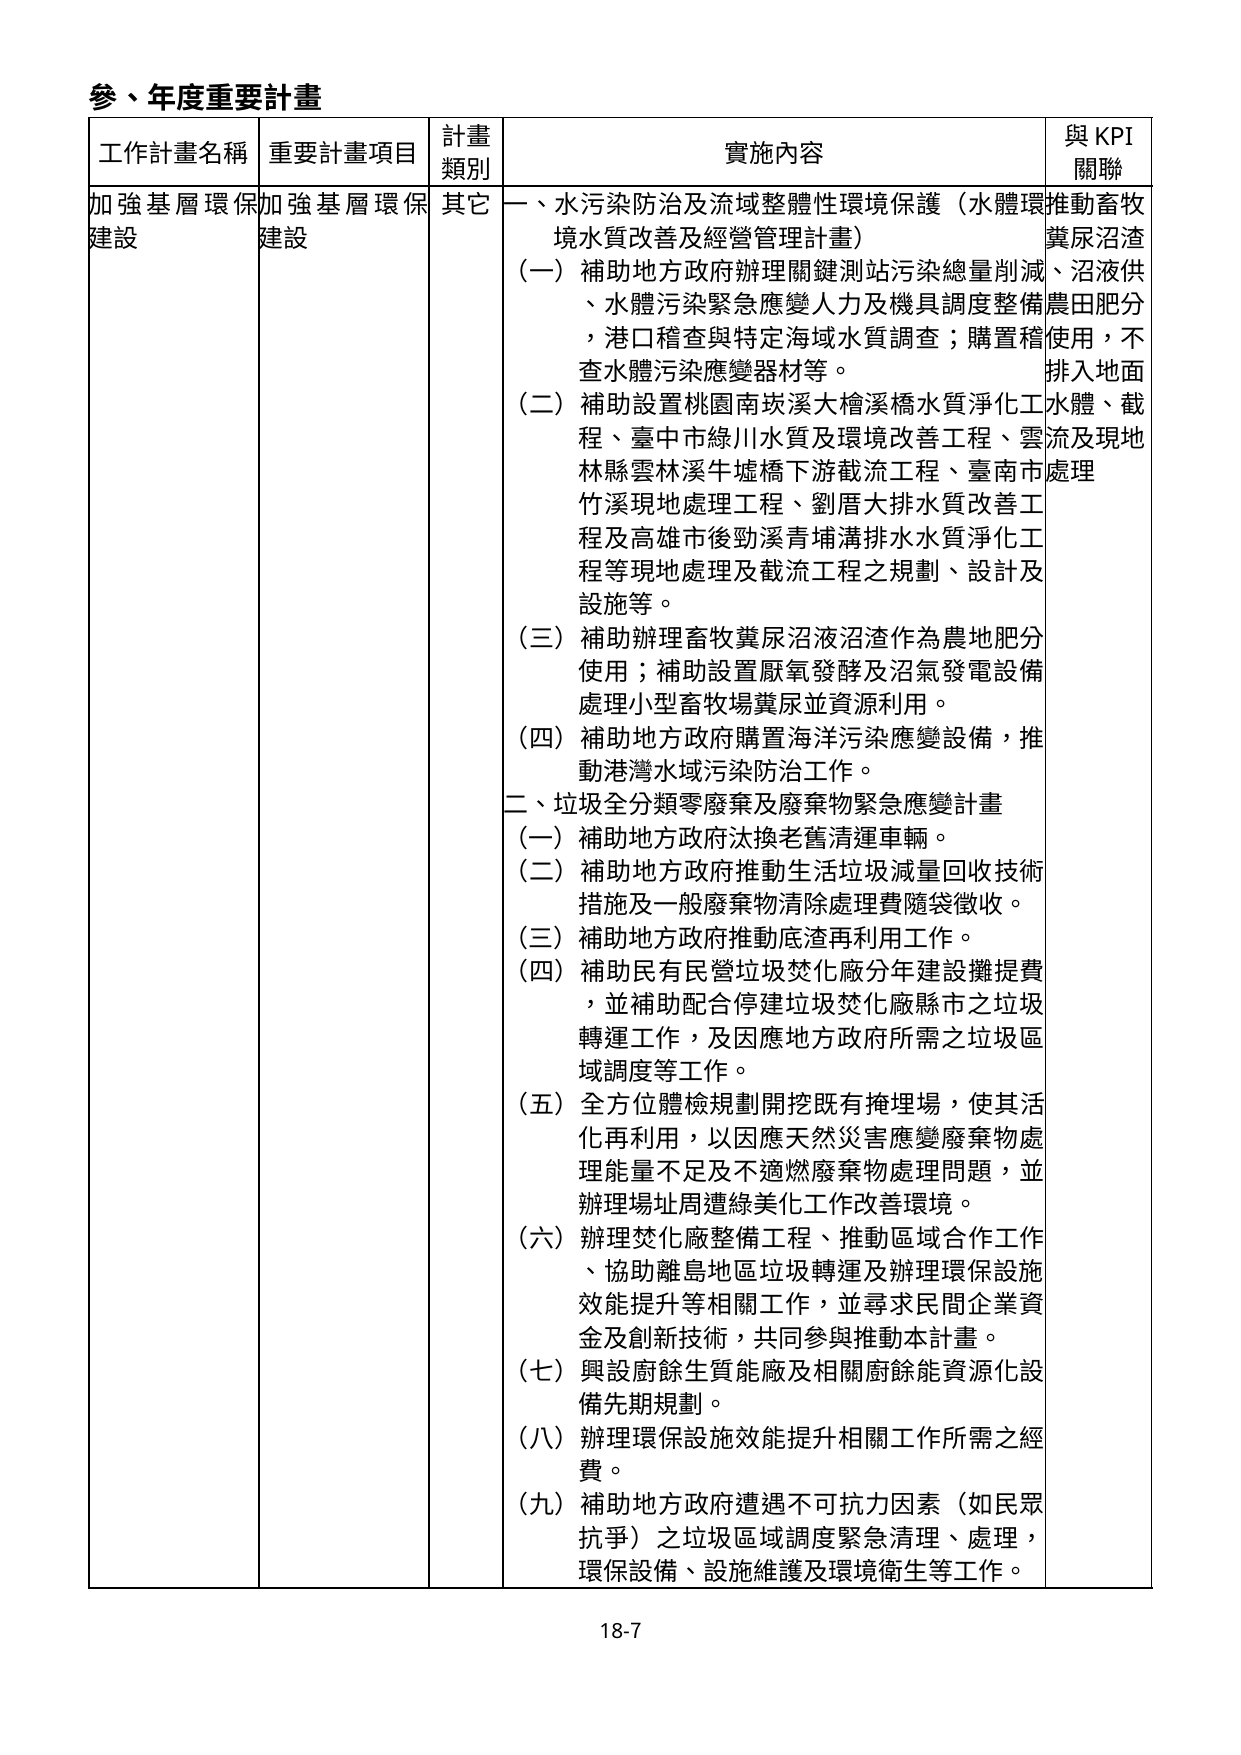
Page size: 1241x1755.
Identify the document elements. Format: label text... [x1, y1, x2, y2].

table_header 工作計畫名稱 [90, 118, 258, 185]
table_cell 加強基層環保建設 [90, 187, 258, 1587]
table_header 重要計畫項目 [260, 118, 428, 185]
text 參、年度重要計畫 [89, 75, 1152, 117]
table_header 與KPI 關聯 [1046, 118, 1151, 185]
table_cell 推動畜牧糞尿沼渣、沼液供農田肥分使用，不排入地面水體、截流及現地處理 [1046, 187, 1151, 1587]
table_cell 其它 [430, 187, 502, 1587]
table_cell 一、水污染防治及流域整體性環境保護（水體環境水質改善及經營管理計畫） （一）補助地方政府辦理關鍵測站污染總量削減、水體污染緊急應變人力及機具調度整備，港口稽查與特定海域水質調查；購置稽查水體污染應變器材等。 （二）補助設置桃園南崁溪大檜溪橋水質淨化工程、臺中市綠川水質及環境改善工程、雲林縣雲林溪牛墟橋下游截流工程、臺南市竹溪現地處理工程、劉厝大排水質改善工程及高雄市後勁溪青埔溝排水水質淨化工程等現地處理及截流工程之規劃、設計及設施等。 （三）補助辦理畜牧糞尿沼液沼渣作為農地肥分使用；補助設置厭氧發酵及沼氣發電設備處理小型畜牧場糞尿並資源利用。 （四）補助地方政府購置海洋污染應變設備，推動港灣水域污染防治工作。 二、垃圾全分類零廢棄及廢棄物緊急應變計畫 （一）補助地方政府汰換老舊清運車輛。 （二）補助地方政府推動生活垃圾減量回收技術措施及一般廢棄物清除處理費隨袋徵收。 （三）補助地方政府推動底渣再利用工作。 （四）補助民有民營垃圾焚化廠分年建設攤提費，並補助配合停建垃圾焚化廠縣市之垃圾轉運工作，及因應地方政府所需之垃圾區域調度等工作。 （五）全方位體檢規劃開挖既有掩埋場，使其活化再利用，以因應天然災害應變廢棄物處理能量不足及不適燃廢棄物處理問題，並辦理場址周遭綠美化工作改善環境。 （六）辦理焚化廠整備工程、推動區域合作工作、協助離島地區垃圾轉運及辦理環保設施效能提升等相關工作，並尋求民間企業資金及創新技術，共同參與推動本計畫。 （七）興設廚餘生質能廠及相關廚餘能資源化設備先期規劃。 （八）辦理環保設施效能提升相關工作所需之經費。 （九）補助地方政府遭遇不可抗力因素（如民眾抗爭）之垃圾區域調度緊急清理、處理，環保設備、設施維護及環境衛生等工作。 [504, 187, 1045, 1587]
table_header 實施內容 [504, 118, 1045, 185]
table_header 計畫類別 [430, 118, 502, 185]
table_cell 加強基層環保建設 [260, 187, 428, 1587]
